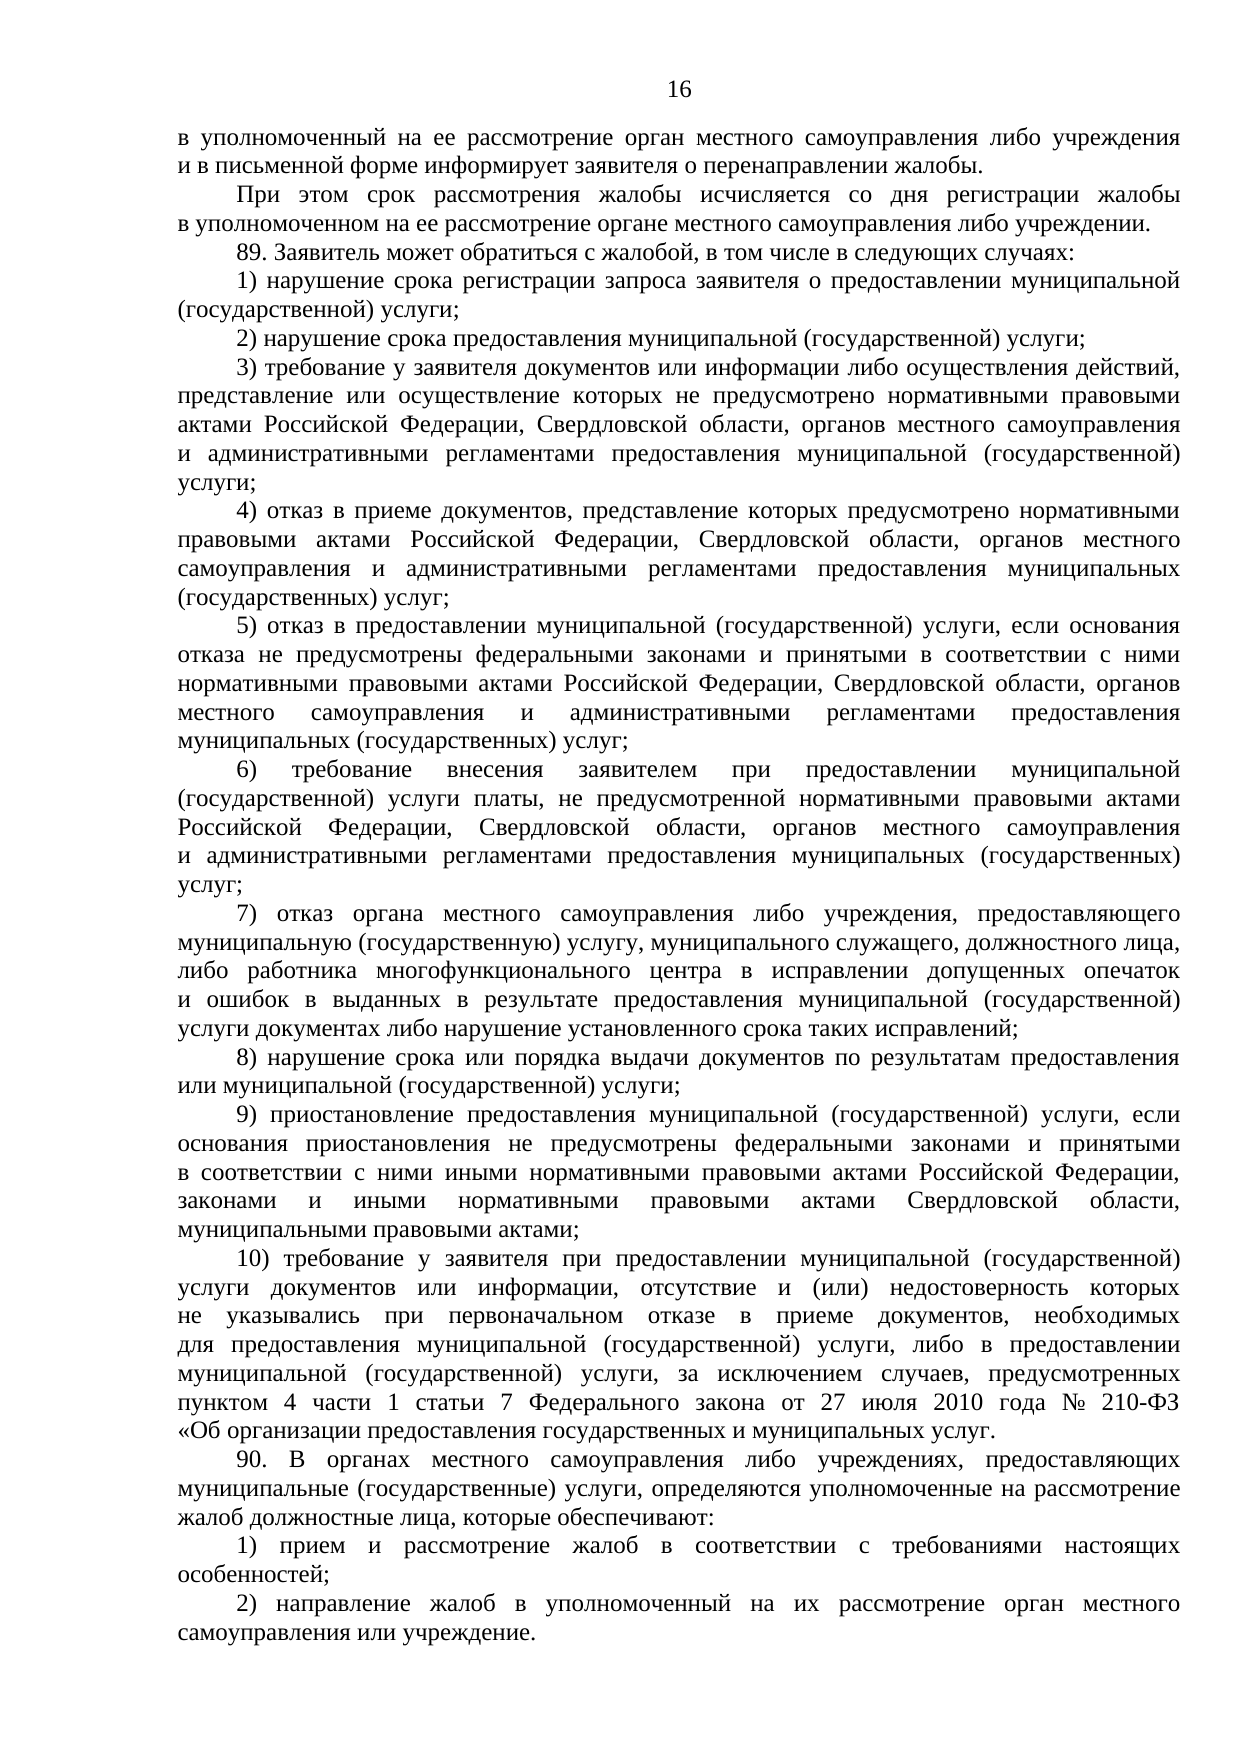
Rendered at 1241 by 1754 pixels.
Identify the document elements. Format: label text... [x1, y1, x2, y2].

text При этом срок рассмотрения жалобы исчисляется со дня регистрации жалобы в уполномоченном на ее рассмотрение органе местного самоуправления либо учреждении. [177, 179, 1181, 237]
text 1) нарушение срока регистрации запроса заявителя о предоставлении муниципальной (государственной) услуги; [177, 266, 1181, 323]
text 8) нарушение срока или порядка выдачи документов по результатам предоставления или муниципальной (государственной) услуги; [177, 1042, 1181, 1099]
text 7) отказ органа местного самоуправления либо учреждения, предоставляющего муниципальную (государственную) услугу, муниципального служащего, должностного лица, либо работника многофункционального центра в исправлении допущенных опечаток и ошибок в выданных в результате предоставления муниципальной (государственной) услуги документах либо нарушение установленного срока таких исправлений; [177, 898, 1181, 1042]
text 2) нарушение срока предоставления муниципальной (государственной) услуги; [177, 323, 1181, 352]
text 2) направление жалоб в уполномоченный на их рассмотрение орган местного самоуправления или учреждение. [177, 1588, 1181, 1646]
text 4) отказ в приеме документов, представление которых предусмотрено нормативными правовыми актами Российской Федерации, Свердловской области, органов местного самоуправления и административными регламентами предоставления муниципальных (государственных) услуг; [177, 496, 1181, 611]
text в уполномоченный на ее рассмотрение орган местного самоуправления либо учреждения и в письменной форме информирует заявителя о перенаправлении жалобы. [177, 122, 1181, 179]
text 10) требование у заявителя при предоставлении муниципальной (государственной) услуги документов или информации, отсутствие и (или) недостоверность которых не указывались при первоначальном отказе в приеме документов, необходимых для предоставления муниципальной (государственной) услуги, либо в предоставлении муниципальной (государственной) услуги, за исключением случаев, предусмотренных пунктом 4 части 1 статьи 7 Федерального закона от 27 июля 2010 года № 210-ФЗ «Об организации предоставления государственных и муниципальных услуг. [177, 1243, 1181, 1444]
text 5) отказ в предоставлении муниципальной (государственной) услуги, если основания отказа не предусмотрены федеральными законами и принятыми в соответствии с ними нормативными правовыми актами Российской Федерации, Свердловской области, органов местного самоуправления и административными регламентами предоставления муниципальных (государственных) услуг; [177, 611, 1181, 754]
text 6) требование внесения заявителем при предоставлении муниципальной (государственной) услуги платы, не предусмотренной нормативными правовыми актами Российской Федерации, Свердловской области, органов местного самоуправления и административными регламентами предоставления муниципальных (государственных) услуг; [177, 754, 1181, 898]
text 89. Заявитель может обратиться с жалобой, в том числе в следующих случаях: [177, 237, 1181, 266]
text 1) прием и рассмотрение жалоб в соответствии с требованиями настоящих особенностей; [177, 1531, 1181, 1588]
text 9) приостановление предоставления муниципальной (государственной) услуги, если основания приостановления не предусмотрены федеральными законами и принятыми в соответствии с ними иными нормативными правовыми актами Российской Федерации, законами и иными нормативными правовыми актами Свердловской области, муниципальными правовыми актами; [177, 1099, 1181, 1243]
text 90. В органах местного самоуправления либо учреждениях, предоставляющих муниципальные (государственные) услуги, определяются уполномоченные на рассмотрение жалоб должностные лица, которые обеспечивают: [177, 1444, 1181, 1531]
text 3) требование у заявителя документов или информации либо осуществления действий, представление или осуществление которых не предусмотрено нормативными правовыми актами Российской Федерации, Свердловской области, органов местного самоуправления и административными регламентами предоставления муниципальной (государственной) услуги; [177, 352, 1181, 496]
